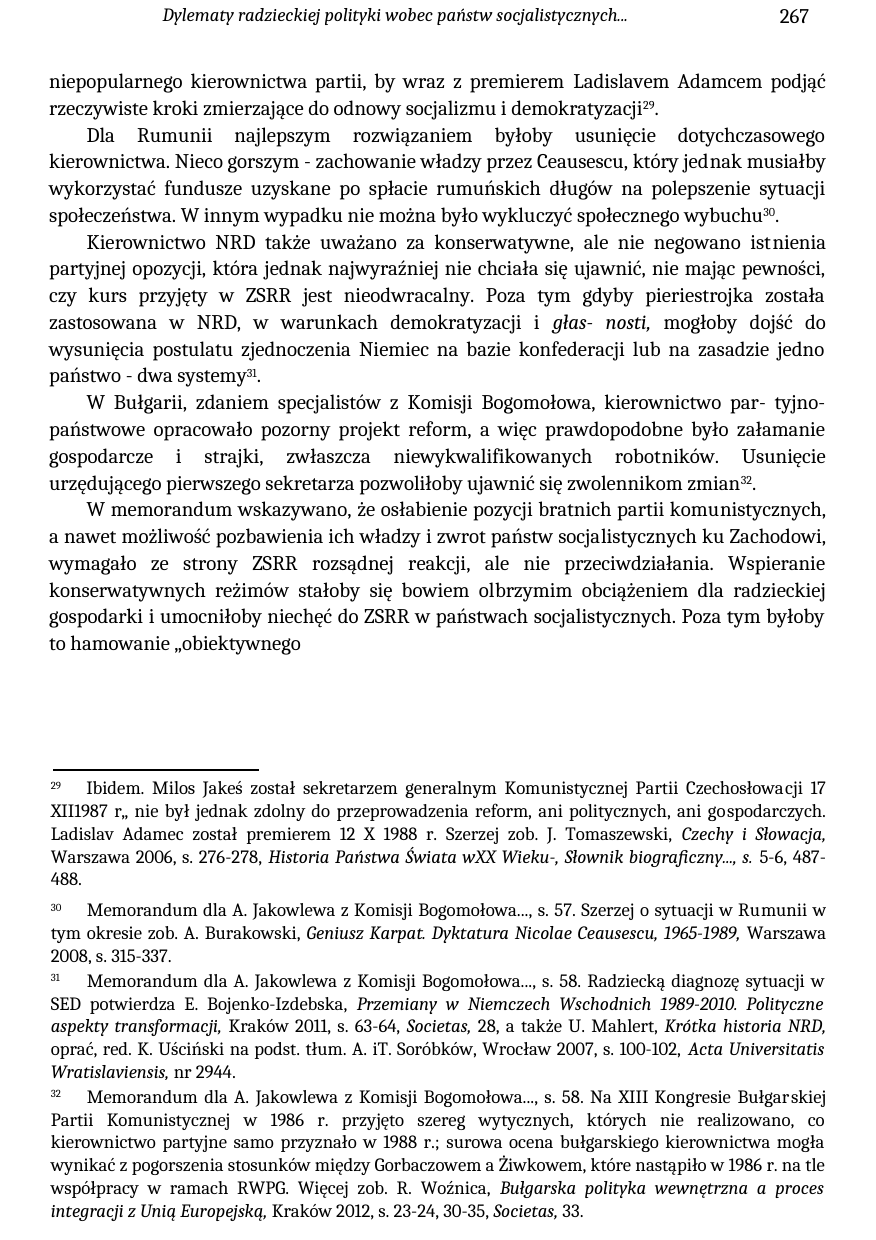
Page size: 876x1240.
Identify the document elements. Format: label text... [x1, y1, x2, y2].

text W memorandum wskazywano, że osłabienie pozycji bratnich partii komu­nistycznych, a nawet możliwość pozbawienia ich władzy i zwrot państw socja­listycznych ku Zachodowi, wymagało ze strony ZSRR rozsądnej reakcji, ale nie przeciwdziałania. Wspieranie konserwatywnych reżimów stałoby się bowiem ol­brzymim obciążeniem dla radzieckiej gospodarki i umocniłoby niechęć do ZSRR w państwach socjalistycznych. Poza tym byłoby to hamowanie „obiektywnego [49, 498, 826, 656]
text Dla Rumunii najlepszym rozwiązaniem byłoby usunięcie dotychczasowego kierownictwa. Nieco gorszym - zachowanie władzy przez Ceausescu, który jed­nak musiałby wykorzystać fundusze uzyskane po spłacie rumuńskich długów na polepszenie sytuacji społeczeństwa. W innym wypadku nie można było wyklu­czyć społecznego wybuchu30. [49, 123, 826, 227]
text Kierownictwo NRD także uważano za konserwatywne, ale nie negowano ist­nienia partyjnej opozycji, która jednak najwyraźniej nie chciała się ujawnić, nie mając pewności, czy kurs przyjęty w ZSRR jest nieodwracalny. Poza tym gdyby pieriestrojka została zastosowana w NRD, w warunkach demokratyzacji i głas- nosti, mogłoby dojść do wysunięcia postulatu zjednoczenia Niemiec na bazie konfederacji lub na zasadzie jedno państwo - dwa systemy31. [49, 230, 826, 388]
text 32 Memorandum dla A. Jakowlewa z Komisji Bogomołowa..., s. 58. Na XIII Kongresie Bułgar­skiej Partii Komunistycznej w 1986 r. przyjęto szereg wytycznych, których nie realizowano, co kierownictwo partyjne samo przyznało w 1988 r.; surowa ocena bułgarskiego kierownictwa mogła wynikać z pogorszenia stosunków między Gorbaczowem a Żiwkowem, które nastąpiło w 1986 r. na tle współpracy w ramach RWPG. Więcej zob. R. Woźnica, Bułgarska polityka wewnętrzna a proces integracji z Unią Europejską, Kraków 2012, s. 23-24, 30-35, Societas, 33. [51, 1086, 826, 1222]
text 30 Memorandum dla A. Jakowlewa z Komisji Bogomołowa..., s. 57. Szerzej o sytuacji w Ru­munii w tym okresie zob. A. Burakowski, Geniusz Karpat. Dyktatura Nicolae Ceausescu, 1965-1989, Warszawa 2008, s. 315-337. [51, 900, 826, 964]
text W Bułgarii, zdaniem specjalistów z Komisji Bogomołowa, kierownictwo par- tyjno-państwowe opracowało pozorny projekt reform, a więc prawdopodobne było załamanie gospodarcze i strajki, zwłaszcza niewykwalifikowanych robot­ników. Usunięcie urzędującego pierwszego sekretarza pozwoliłoby ujawnić się zwolennikom zmian32. [49, 391, 826, 495]
text 267 [779, 5, 822, 29]
text Dylematy radzieckiej polityki wobec państw socjalistycznych... [162, 5, 707, 26]
text 29 Ibidem. Milos Jakeś został sekretarzem generalnym Komunistycznej Partii Czechosłowa­cji 17 XII1987 r„ nie był jednak zdolny do przeprowadzenia reform, ani politycznych, ani go­spodarczych. Ladislav Adamec został premierem 12 X 1988 r. Szerzej zob. J. Tomaszewski, Czechy i Słowacja, Warszawa 2006, s. 276-278, Historia Państwa Świata wXX Wieku-, Słownik biograficzny..., s. 5-6, 487-488. [51, 778, 826, 891]
text 31 Memorandum dla A. Jakowlewa z Komisji Bogomołowa..., s. 58. Radziecką diagnozę sytuacji w SED potwierdza E. Bojenko-Izdebska, Przemiany w Niemczech Wschodnich 1989-2010. Polityczne aspekty transformacji, Kraków 2011, s. 63-64, Societas, 28, a także U. Mahlert, Krótka historia NRD, oprać, red. K. Uściński na podst. tłum. A. iT. Soróbków, Wrocław 2007, s. 100-102, Acta Universitatis Wratislaviensis, nr 2944. [51, 970, 826, 1080]
text niepopularnego kierownictwa partii, by wraz z premierem Ladislavem Adamcem podjąć rzeczywiste kroki zmierzające do odnowy socjalizmu i demokratyzacji29. [49, 70, 826, 120]
